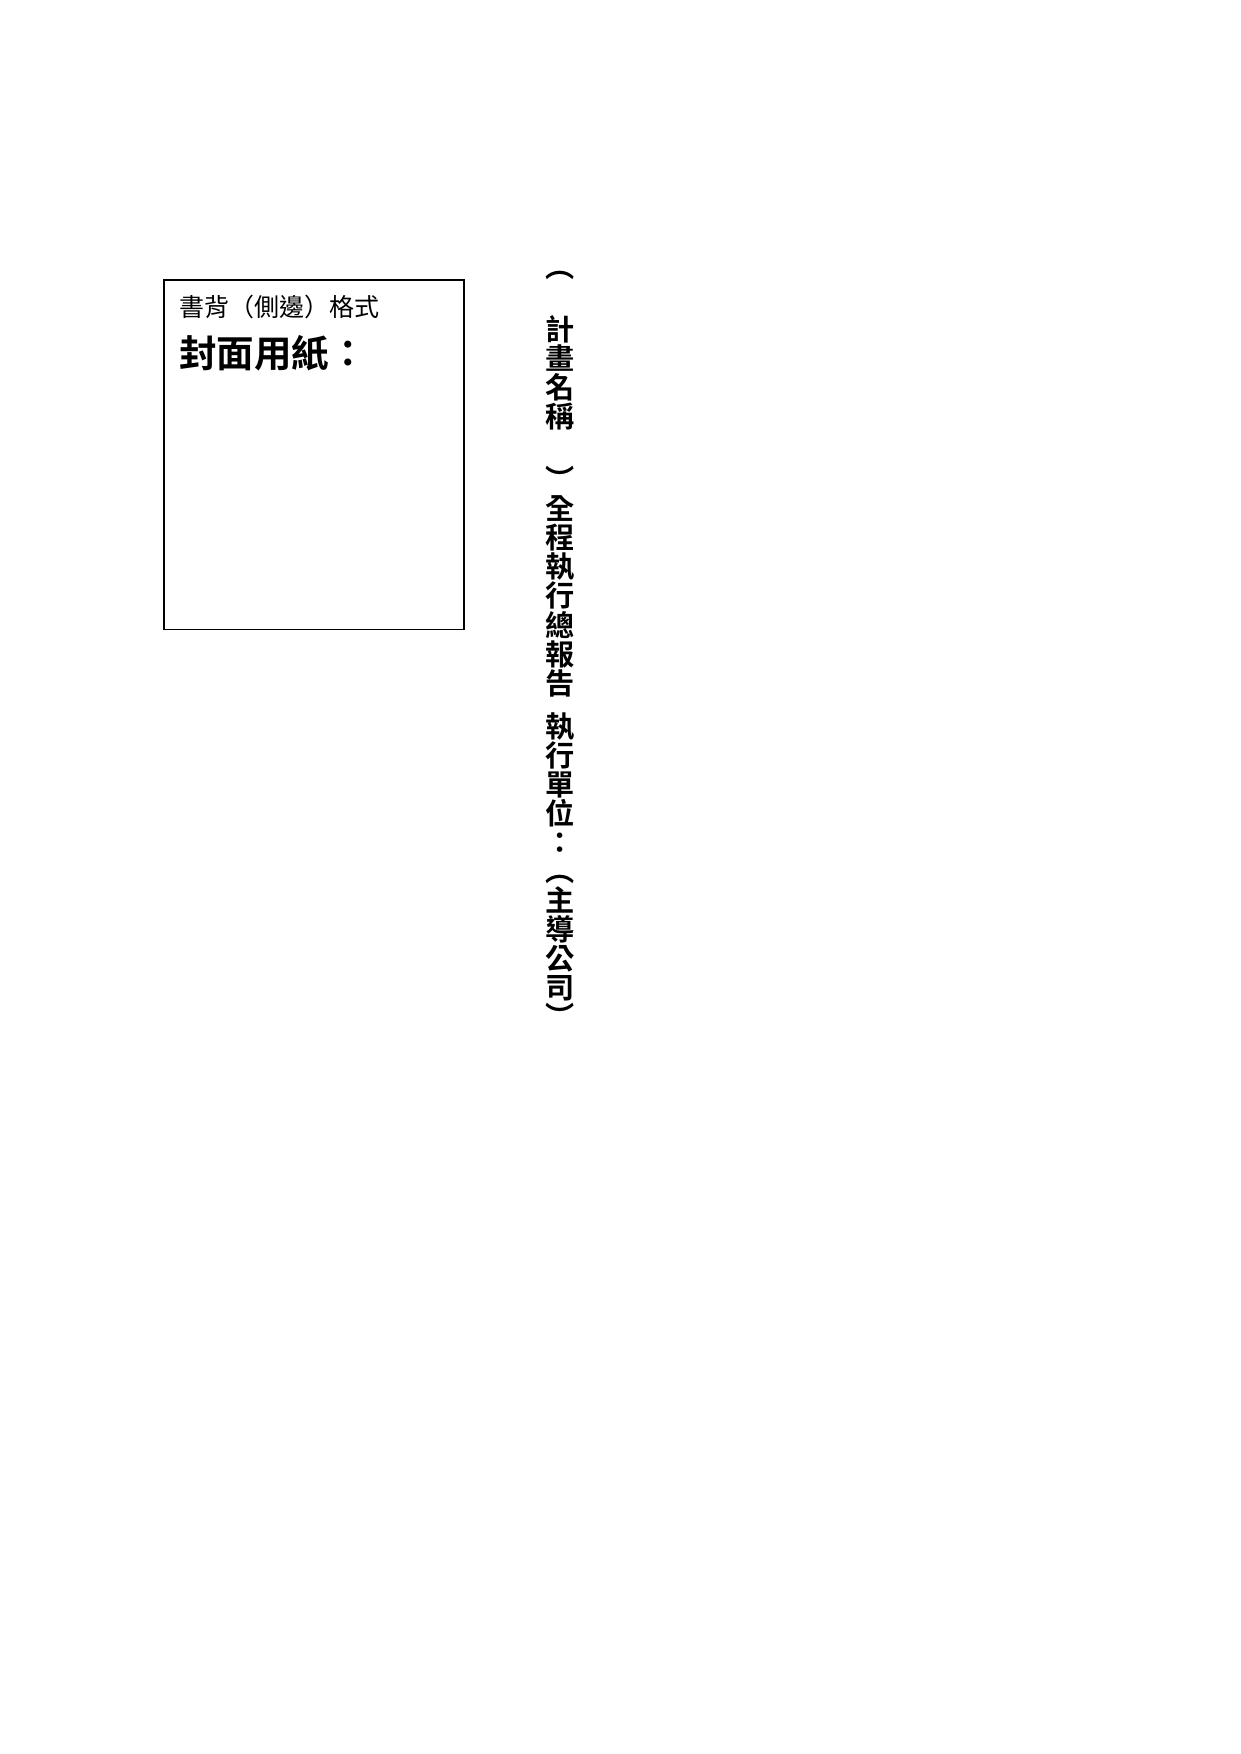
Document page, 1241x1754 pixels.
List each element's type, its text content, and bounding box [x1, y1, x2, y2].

text 封面用紙： [179, 324, 449, 378]
text ︵ 計畫名稱 ︶全程執行總報告 執行單位：（主導公司） [539, 252, 581, 1667]
text 書背（側邊）格式 [179, 288, 449, 324]
